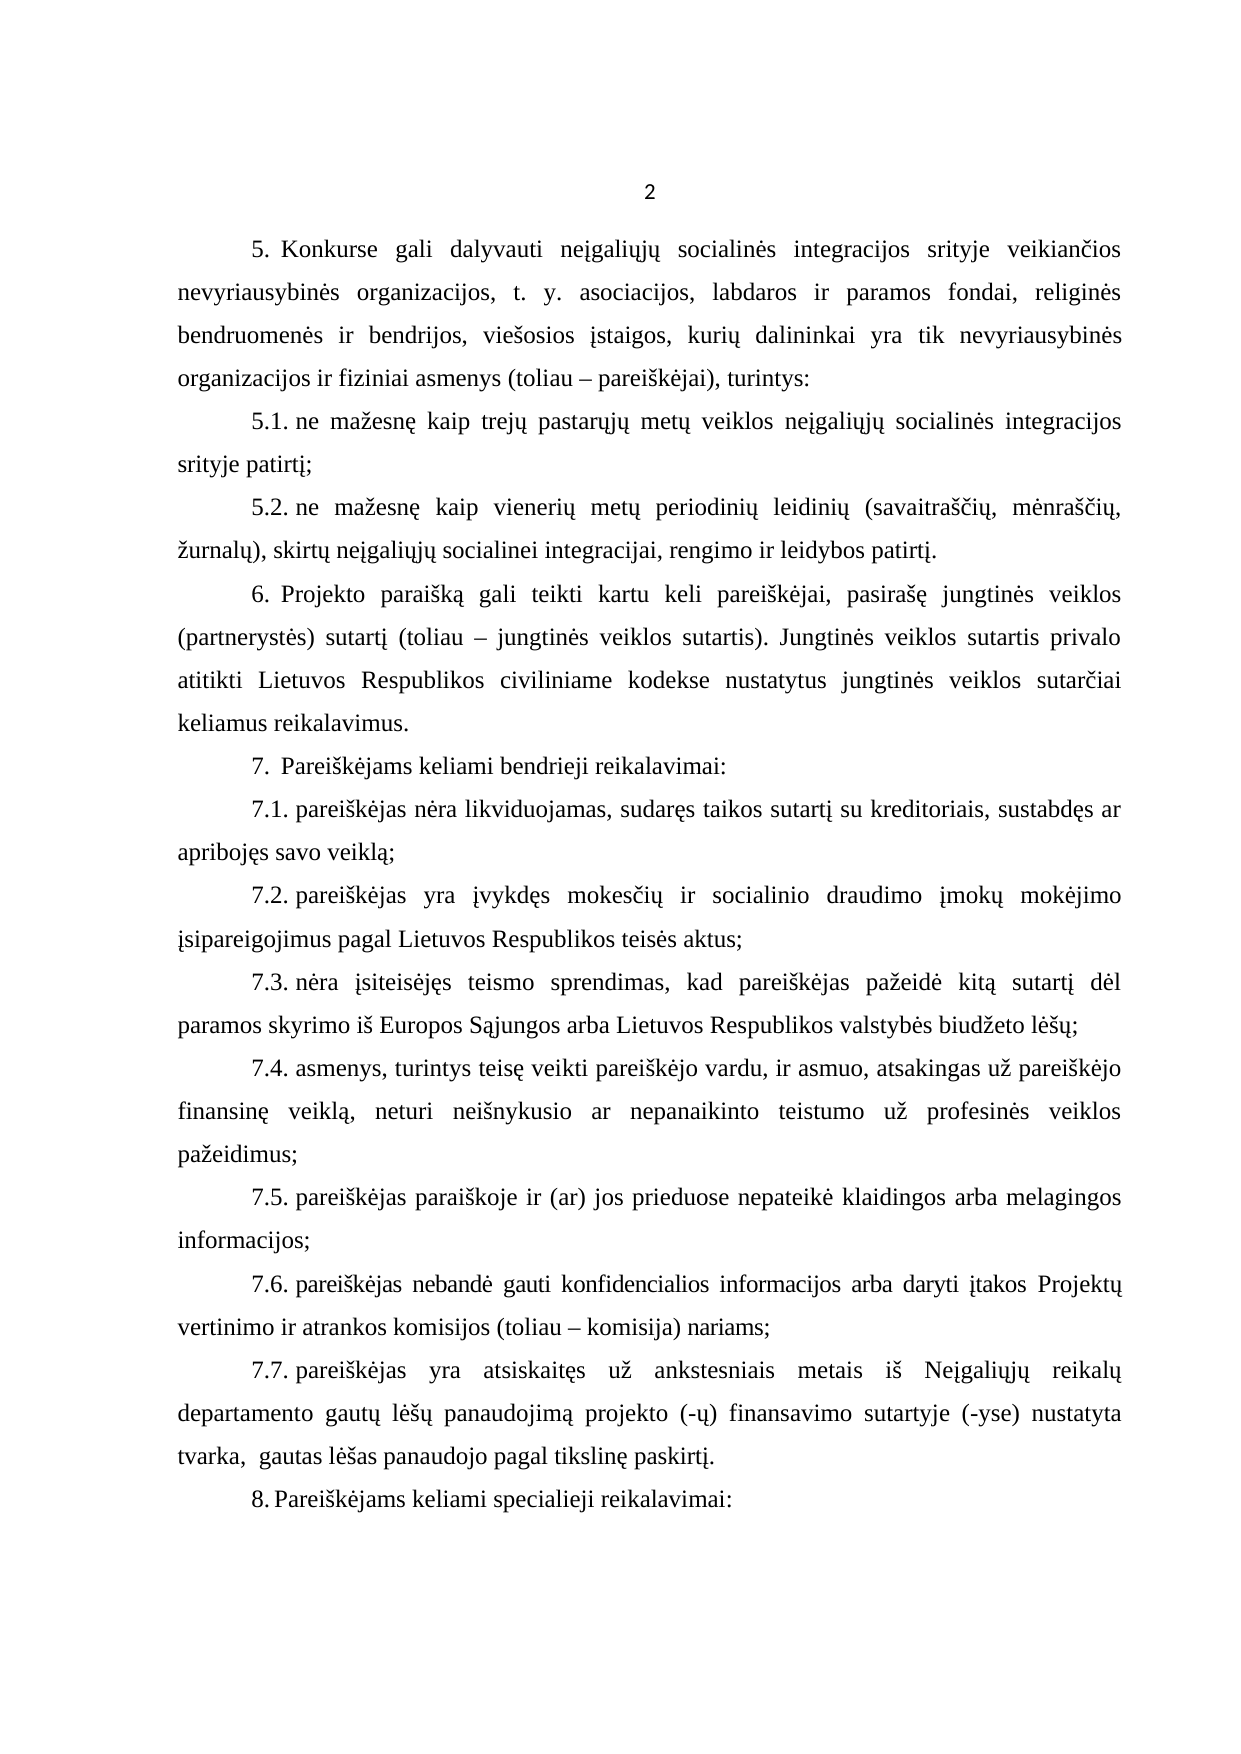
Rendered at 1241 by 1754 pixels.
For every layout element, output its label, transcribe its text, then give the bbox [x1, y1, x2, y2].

text 5.2. ne mažesnę kaip vienerių metų periodinių leidinių (savaitraščių, mėnraščių, žurnalų), skirtų neįgaliųjų socialinei integracijai, rengimo ir leidybos patirtį. [177, 492, 1122, 564]
text 7.6. pareiškėjas nebandė gauti konfidencialios informacijos arba daryti įtakos Projektų vertinimo ir atrankos komisijos (toliau – komisija) nariams; [177, 1269, 1122, 1341]
text 5.1. ne mažesnę kaip trejų pastarųjų metų veiklos neįgaliųjų socialinės integracijos srityje patirtį; [177, 406, 1122, 478]
text 7.3. nėra įsiteisėjęs teismo sprendimas, kad pareiškėjas pažeidė kitą sutartį dėl paramos skyrimo iš Europos Sąjungos arba Lietuvos Respublikos valstybės biudžeto lėšų; [177, 967, 1122, 1039]
text 7.5. pareiškėjas paraiškoje ir (ar) jos prieduose nepateikė klaidingos arba melagingos informacijos; [177, 1182, 1122, 1254]
text 7.7. pareiškėjas yra atsiskaitęs už ankstesniais metais iš Neįgaliųjų reikalų departamento gautų lėšų panaudojimą projekto (-ų) finansavimo sutartyje (-yse) nustatyta tvarka, gautas lėšas panaudojo pagal tikslinę paskirtį. [177, 1355, 1122, 1470]
text 8. Pareiškėjams keliami specialieji reikalavimai: [251, 1484, 1122, 1513]
text 7.4. asmenys, turintys teisę veikti pareiškėjo vardu, ir asmuo, atsakingas už pareiškėjo finansinę veiklą, neturi neišnykusio ar nepanaikinto teistumo už profesinės veiklos pažeidimus; [177, 1053, 1122, 1168]
text 7.1. pareiškėjas nėra likviduojamas, sudaręs taikos sutartį su kreditoriais, sustabdęs ar apribojęs savo veiklą; [177, 794, 1122, 866]
text 7. Pareiškėjams keliami bendrieji reikalavimai: [177, 751, 1122, 780]
text 6. Projekto paraišką gali teikti kartu keli pareiškėjai, pasirašę jungtinės veiklos (partnerystės) sutartį (toliau – jungtinės veiklos sutartis). Jungtinės veiklos sutartis privalo atitikti Lietuvos Respublikos civiliniame kodekse nustatytus jungtinės veiklos sutarčiai keliamus reikalavimus. [177, 579, 1122, 737]
text 7.2. pareiškėjas yra įvykdęs mokesčių ir socialinio draudimo įmokų mokėjimo įsipareigojimus pagal Lietuvos Respublikos teisės aktus; [177, 881, 1122, 952]
text 5. Konkurse gali dalyvauti neįgaliųjų socialinės integracijos srityje veikiančios nevyriausybinės organizacijos, t. y. asociacijos, labdaros ir paramos fondai, religinės bendruomenės ir bendrijos, viešosios įstaigos, kurių dalininkai yra tik nevyriausybinės organizacijos ir fiziniai asmenys (toliau – pareiškėjai), turintys: [177, 234, 1122, 392]
